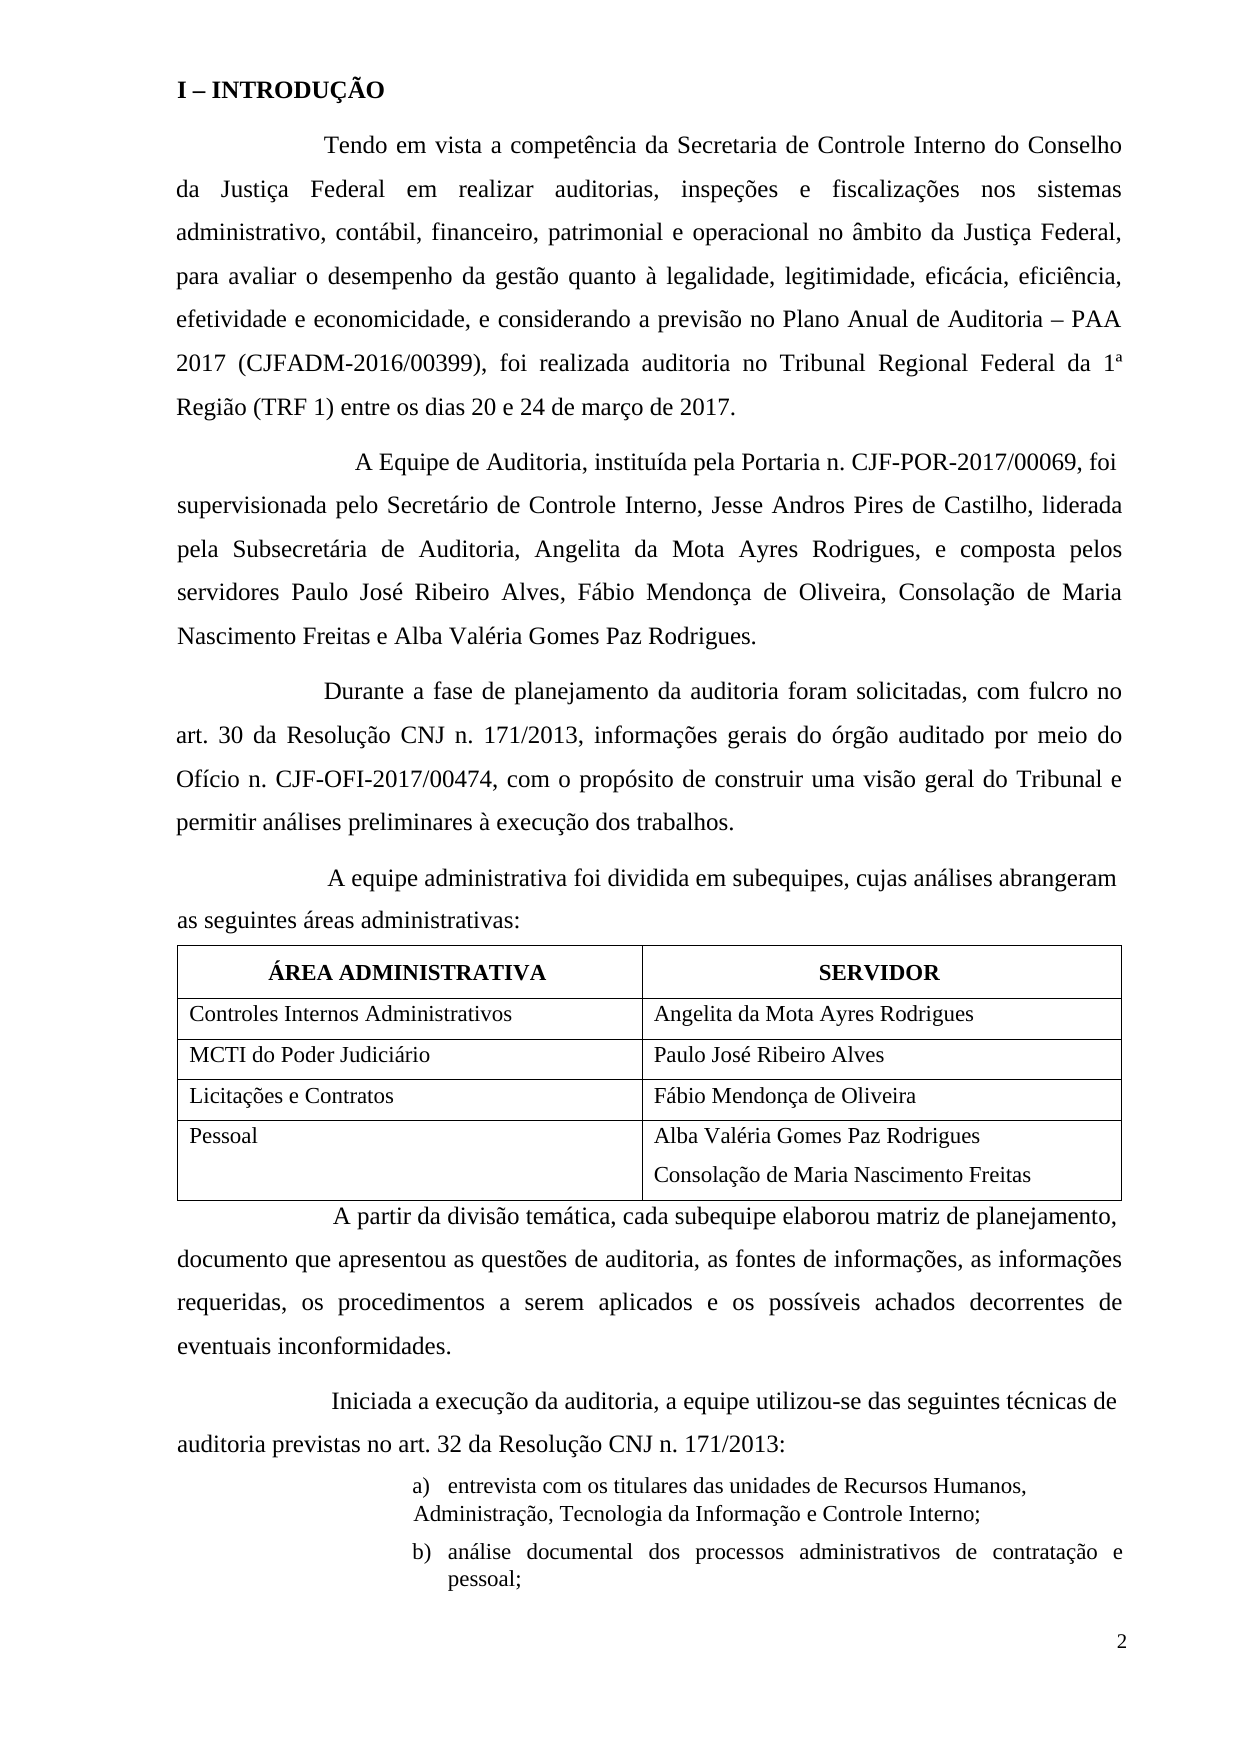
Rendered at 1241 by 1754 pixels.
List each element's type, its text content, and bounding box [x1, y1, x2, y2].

text A Equipe de Auditoria, instituída pela Portaria n. CJF-POR-2017/00069, foi [177, 447, 1123, 476]
table_cell Fábio Mendonça de Oliveira [643, 1080, 1121, 1120]
table_header ÁREA ADMINISTRATIVA [178, 946, 642, 998]
text supervisionada pelo Secretário de Controle Interno, Jesse Andros Pires de Castilho, liderada pela Subsecretária de Auditoria, Angelita da Mota Ayres Rodrigues, e composta pelos servidores Paulo José Ribeiro Alves, Fábio Mendonça de Oliveira, Consolação de Maria Nascimento Freitas e Alba Valéria Gomes Paz Rodrigues. [177, 490, 1123, 650]
text A equipe administrativa foi dividida em subequipes, cujas análises abrangeram [177, 863, 1123, 892]
text Durante a fase de planejamento da auditoria foram solicitadas, com fulcro no art. 30 da Resolução CNJ n. 171/2013, informações gerais do órgão auditado por meio do Ofício n. CJF-OFI-2017/00474, com o propósito de construir uma visão geral do Tribunal e permitir análises preliminares à execução dos trabalhos. [176, 676, 1123, 836]
table_cell Paulo José Ribeiro Alves [643, 1040, 1121, 1079]
text auditoria previstas no art. 32 da Resolução CNJ n. 171/2013: [177, 1429, 1123, 1458]
subtitle I – INTRODUÇÃO [177, 75, 1132, 104]
table_cell MCTI do Poder Judiciário [178, 1040, 642, 1079]
text documento que apresentou as questões de auditoria, as fontes de informações, as informações requeridas, os procedimentos a serem aplicados e os possíveis achados decorrentes de eventuais inconformidades. [177, 1244, 1123, 1360]
table_cell Pessoal [178, 1121, 642, 1200]
table_cell Controles Internos Administrativos [178, 999, 642, 1039]
table_cell Alba Valéria Gomes Paz Rodrigues Consolação de Maria Nascimento Freitas [643, 1121, 1121, 1200]
text Iniciada a execução da auditoria, a equipe utilizou-se das seguintes técnicas de [177, 1386, 1123, 1415]
list análise documental dos processos administrativos de contratação e pessoal; [412, 1538, 1124, 1592]
table_header SERVIDOR [643, 946, 1121, 998]
table_cell Angelita da Mota Ayres Rodrigues [643, 999, 1121, 1039]
text Tendo em vista a competência da Secretaria de Controle Interno do Conselho da Justiça Federal em realizar auditorias, inspeções e fiscalizações nos sistemas administrativo, contábil, financeiro, patrimonial e operacional no âmbito da Justiça Federal, para avaliar o desempenho da gestão quanto à legalidade, legitimidade, eficácia, eficiência, efetividade e economicidade, e considerando a previsão no Plano Anual de Auditoria – PAA 2017 (CJFADM-2016/00399), foi realizada auditoria no Tribunal Regional Federal da 1ª Região (TRF 1) entre os dias 20 e 24 de março de 2017. [176, 130, 1123, 421]
text Administração, Tecnologia da Informação e Controle Interno; [413, 1500, 1124, 1526]
text as seguintes áreas administrativas: [177, 906, 1123, 934]
list entrevista com os titulares das unidades de Recursos Humanos, [412, 1472, 1124, 1498]
table_cell Licitações e Contratos [178, 1080, 642, 1120]
text A partir da divisão temática, cada subequipe elaborou matriz de planejamento, [177, 1201, 1123, 1230]
